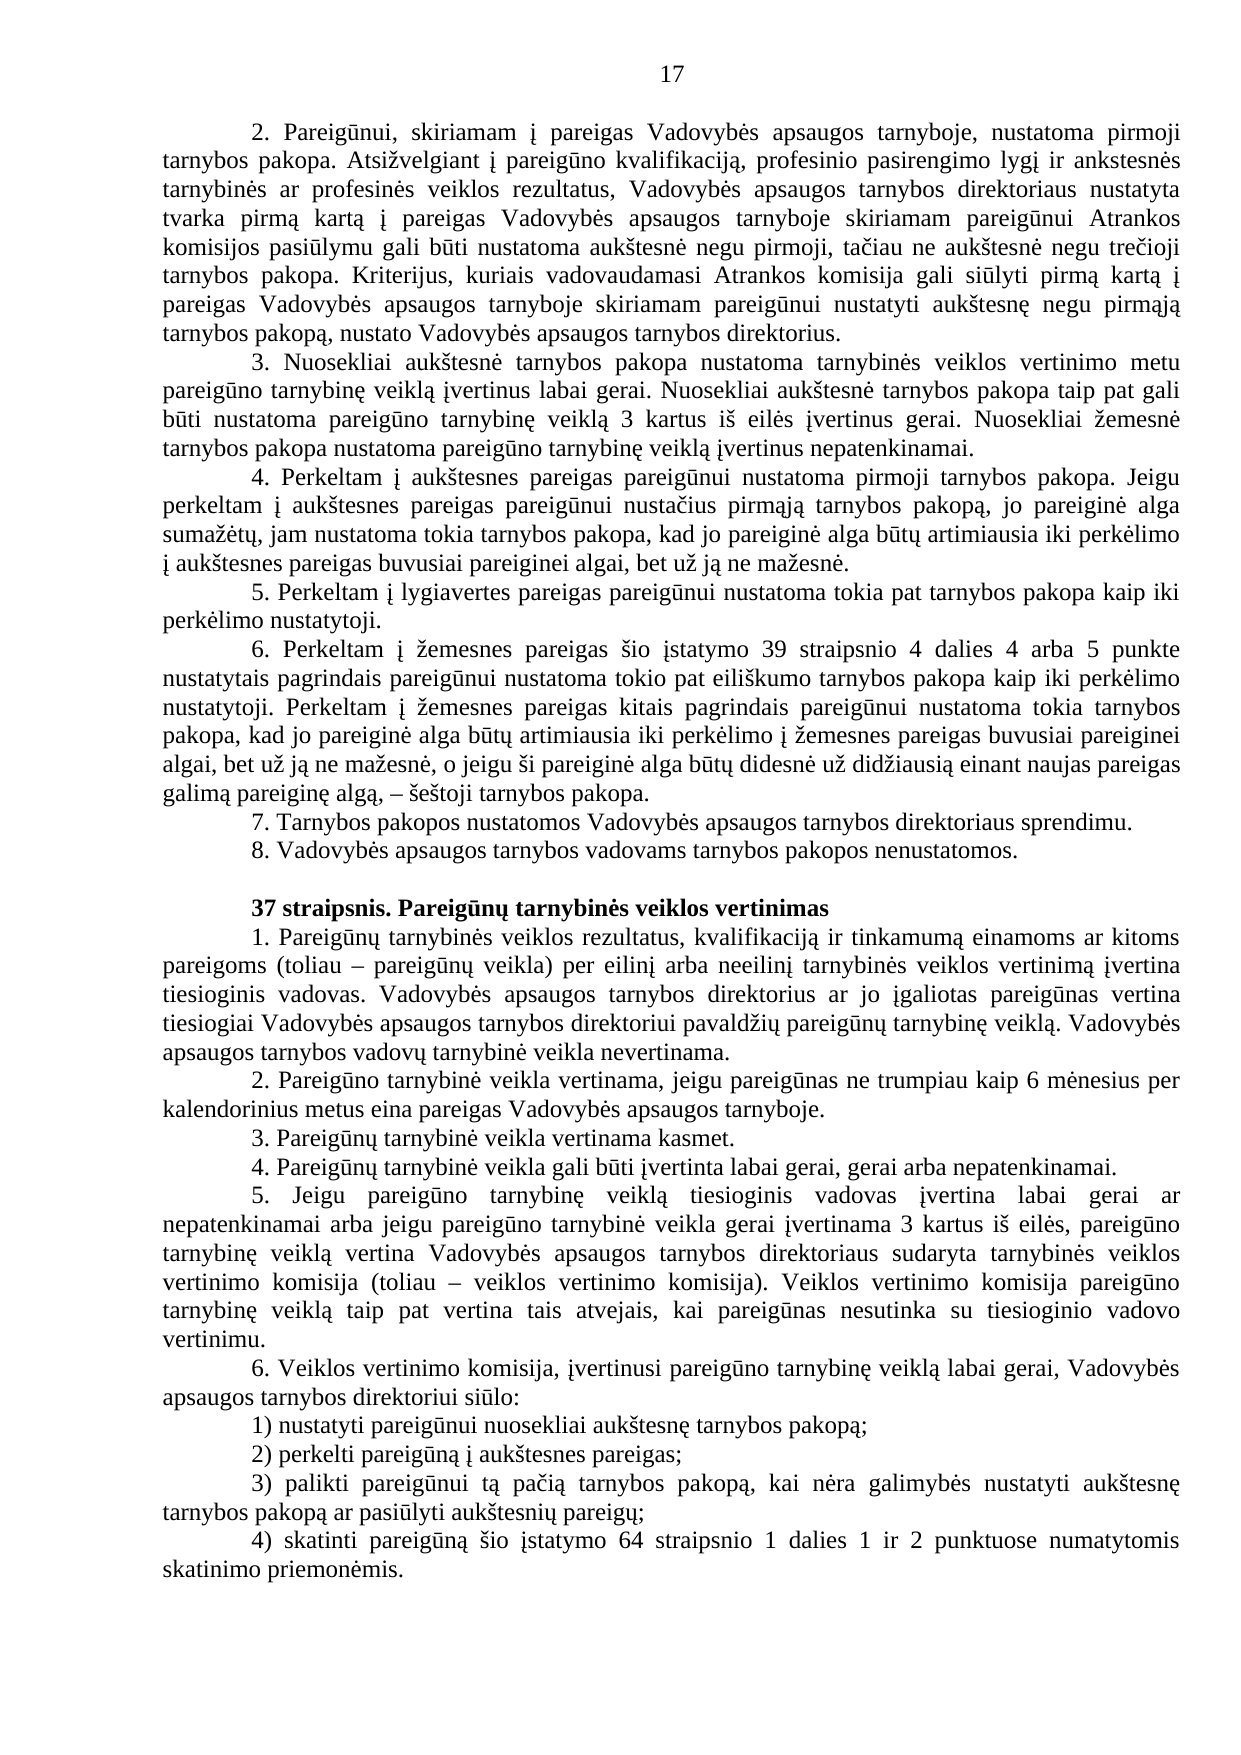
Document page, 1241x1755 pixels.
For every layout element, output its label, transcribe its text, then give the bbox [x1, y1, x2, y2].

text 5. Perkeltam į lygiavertes pareigas pareigūnui nustatoma tokia pat tarnybos pakopa kaip iki perkėlimo nustatytoji. [162, 577, 1181, 634]
text 8. Vadovybės apsaugos tarnybos vadovams tarnybos pakopos nenustatomos. [162, 835, 1181, 864]
text 2. Pareigūnui, skiriamam į pareigas Vadovybės apsaugos tarnyboje, nustatoma pirmoji tarnybos pakopa. Atsižvelgiant į pareigūno kvalifikaciją, profesinio pasirengimo lygį ir ankstesnės tarnybinės ar profesinės veiklos rezultatus, Vadovybės apsaugos tarnybos direktoriaus nustatyta tvarka pirmą kartą į pareigas Vadovybės apsaugos tarnyboje skiriamam pareigūnui Atrankos komisijos pasiūlymu gali būti nustatoma aukštesnė negu pirmoji, tačiau ne aukštesnė negu trečioji tarnybos pakopa. Kriterijus, kuriais vadovaudamasi Atrankos komisija gali siūlyti pirmą kartą į pareigas Vadovybės apsaugos tarnyboje skiriamam pareigūnui nustatyti aukštesnę negu pirmąją tarnybos pakopą, nustato Vadovybės apsaugos tarnybos direktorius. [162, 117, 1181, 347]
text 2) perkelti pareigūną į aukštesnes pareigas; [162, 1439, 1181, 1468]
text 3) palikti pareigūnui tą pačią tarnybos pakopą, kai nėra galimybės nustatyti aukštesnę tarnybos pakopą ar pasiūlyti aukštesnių pareigų; [162, 1468, 1181, 1525]
text 2. Pareigūno tarnybinė veikla vertinama, jeigu pareigūnas ne trumpiau kaip 6 mėnesius per kalendorinius metus eina pareigas Vadovybės apsaugos tarnyboje. [162, 1065, 1181, 1123]
text 1. Pareigūnų tarnybinės veiklos rezultatus, kvalifikaciją ir tinkamumą einamoms ar kitoms pareigoms (toliau – pareigūnų veikla) per eilinį arba neeilinį tarnybinės veiklos vertinimą įvertina tiesioginis vadovas. Vadovybės apsaugos tarnybos direktorius ar jo įgaliotas pareigūnas vertina tiesiogiai Vadovybės apsaugos tarnybos direktoriui pavaldžių pareigūnų tarnybinę veiklą. Vadovybės apsaugos tarnybos vadovų tarnybinė veikla nevertinama. [162, 922, 1181, 1065]
text 5. Jeigu pareigūno tarnybinę veiklą tiesioginis vadovas įvertina labai gerai ar nepatenkinamai arba jeigu pareigūno tarnybinė veikla gerai įvertinama 3 kartus iš eilės, pareigūno tarnybinę veiklą vertina Vadovybės apsaugos tarnybos direktoriaus sudaryta tarnybinės veiklos vertinimo komisija (toliau – veiklos vertinimo komisija). Veiklos vertinimo komisija pareigūno tarnybinę veiklą taip pat vertina tais atvejais, kai pareigūnas nesutinka su tiesioginio vadovo vertinimu. [162, 1180, 1181, 1353]
text 4. Pareigūnų tarnybinė veikla gali būti įvertinta labai gerai, gerai arba nepatenkinamai. [162, 1152, 1181, 1180]
text 1) nustatyti pareigūnui nuosekliai aukštesnę tarnybos pakopą; [162, 1410, 1181, 1439]
text 4. Perkeltam į aukštesnes pareigas pareigūnui nustatoma pirmoji tarnybos pakopa. Jeigu perkeltam į aukštesnes pareigas pareigūnui nustačius pirmąją tarnybos pakopą, jo pareiginė alga sumažėtų, jam nustatoma tokia tarnybos pakopa, kad jo pareiginė alga būtų artimiausia iki perkėlimo į aukštesnes pareigas buvusiai pareiginei algai, bet už ją ne mažesnė. [162, 462, 1181, 577]
text 37 straipsnis. Pareigūnų tarnybinės veiklos vertinimas [162, 893, 1181, 922]
text 3. Pareigūnų tarnybinė veikla vertinama kasmet. [162, 1123, 1181, 1152]
text 6. Veiklos vertinimo komisija, įvertinusi pareigūno tarnybinę veiklą labai gerai, Vadovybės apsaugos tarnybos direktoriui siūlo: [162, 1353, 1181, 1410]
text 7. Tarnybos pakopos nustatomos Vadovybės apsaugos tarnybos direktoriaus sprendimu. [162, 807, 1181, 835]
text 4) skatinti pareigūną šio įstatymo 64 straipsnio 1 dalies 1 ir 2 punktuose numatytomis skatinimo priemonėmis. [162, 1525, 1181, 1583]
text 6. Perkeltam į žemesnes pareigas šio įstatymo 39 straipsnio 4 dalies 4 arba 5 punkte nustatytais pagrindais pareigūnui nustatoma tokio pat eiliškumo tarnybos pakopa kaip iki perkėlimo nustatytoji. Perkeltam į žemesnes pareigas kitais pagrindais pareigūnui nustatoma tokia tarnybos pakopa, kad jo pareiginė alga būtų artimiausia iki perkėlimo į žemesnes pareigas buvusiai pareiginei algai, bet už ją ne mažesnė, o jeigu ši pareiginė alga būtų didesnė už didžiausią einant naujas pareigas galimą pareiginę algą, – šeštoji tarnybos pakopa. [162, 634, 1181, 807]
text 3. Nuosekliai aukštesnė tarnybos pakopa nustatoma tarnybinės veiklos vertinimo metu pareigūno tarnybinę veiklą įvertinus labai gerai. Nuosekliai aukštesnė tarnybos pakopa taip pat gali būti nustatoma pareigūno tarnybinę veiklą 3 kartus iš eilės įvertinus gerai. Nuosekliai žemesnė tarnybos pakopa nustatoma pareigūno tarnybinę veiklą įvertinus nepatenkinamai. [162, 347, 1181, 462]
